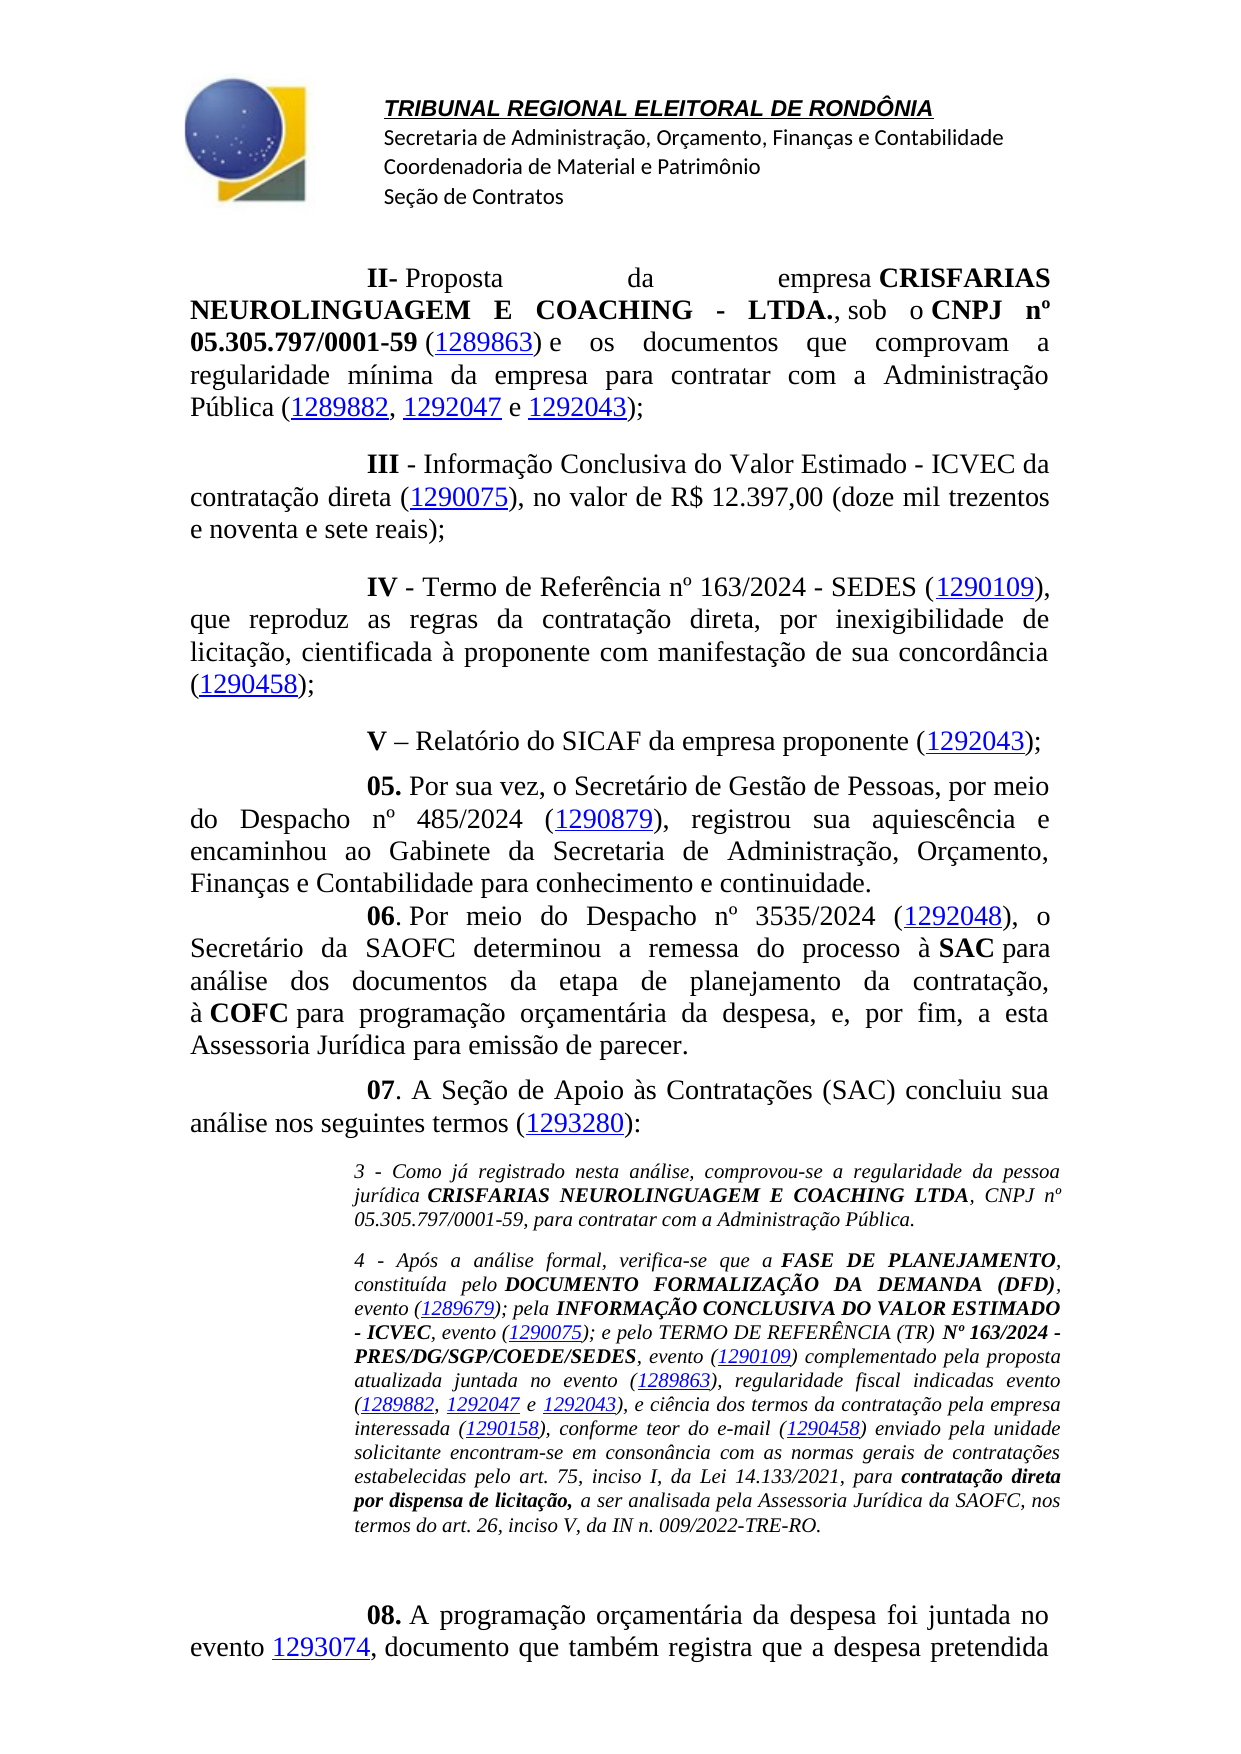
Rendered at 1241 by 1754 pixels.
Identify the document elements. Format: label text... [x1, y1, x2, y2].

text 3 - Como já registrado nesta análise, comprovou-se a regularidade da pessoa jurídica CRISFARIAS NEUROLINGUAGEM E COACHING LTDA, CNPJ nº 05.305.797/0001-59,​ para contratar com a Administração Pública. [354, 1159, 1063, 1231]
text III - Informação Conclusiva do Valor Estimado - ICVEC da contratação direta (1290075), no valor de R$ 12.397,00 (doze mil trezentos e noventa e sete reais); [190, 448, 1051, 545]
text 06. Por meio do Despacho nº 3535/2024 (1292048), o Secretário da SAOFC determinou a remessa do processo à SAC para análise dos documentos da etapa de planejamento da contratação, à COFC para programação orçamentária da despesa, e, por fim, a esta Assessoria Jurídica para emissão de parecer. [190, 899, 1051, 1061]
text II- Proposta da empresa CRISFARIAS NEUROLINGUAGEM E COACHING - LTDA., sob o CNPJ nº 05.305.797/0001-59 (1289863) e os documentos que comprovam a regularidade mínima da empresa para contratar com a Administração Pública (1289882, 1292047 e 1292043); [190, 261, 1051, 423]
text V – Relatório do SICAF da empresa proponente (1292043); [190, 724, 1051, 757]
text 08. A programação orçamentária da despesa foi juntada no evento 1293074, documento que também registra que a despesa pretendida [190, 1598, 1051, 1663]
text IV - Termo de Referência nº 163/2024 - SEDES (1290109), que reproduz as regras da contratação direta, por inexigibilidade de licitação, cientificada à proponente com manifestação de sua concordância (1290458); [190, 570, 1051, 699]
text 05. Por sua vez, o Secretário de Gestão de Pessoas, por meio do Despacho nº 485/2024 (1290879), registrou sua aquiescência e encaminhou ao Gabinete da Secretaria de Administração, Orçamento, Finanças e Contabilidade para conhecimento e continuidade. [190, 769, 1051, 899]
text 4 - Após a análise formal, verifica-se que a FASE DE PLANEJAMENTO, constituída pelo DOCUMENTO FORMALIZAÇÃO DA DEMANDA (DFD), evento (1289679); pela INFORMAÇÃO CONCLUSIVA DO VALOR ESTIMADO - ICVEC, evento (1290075); e pelo TERMO DE REFERÊNCIA (TR) Nº 163/2024 - PRES/DG/SGP/COEDE/SEDES, evento (1290109) complementado pela proposta atualizada juntada no evento (1289863), regularidade fiscal indicadas evento (1289882, 1292047 e 1292043), e ciência dos termos da contratação pela empresa interessada (1290158), conforme teor do e-mail (1290458) enviado pela unidade solicitante encontram-se em consonância com as normas gerais de contratações estabelecidas pelo art. 75, inciso I, da Lei 14.133/2021, para contratação direta por dispensa de licitação, a ser analisada pela Assessoria Jurídica da SAOFC, nos termos do art. 26, inciso V, da IN n. 009/2022-TRE-RO. [354, 1248, 1063, 1537]
text 07. A Seção de Apoio às Contratações (SAC) concluiu sua análise nos seguintes termos (1293280): [190, 1073, 1051, 1138]
